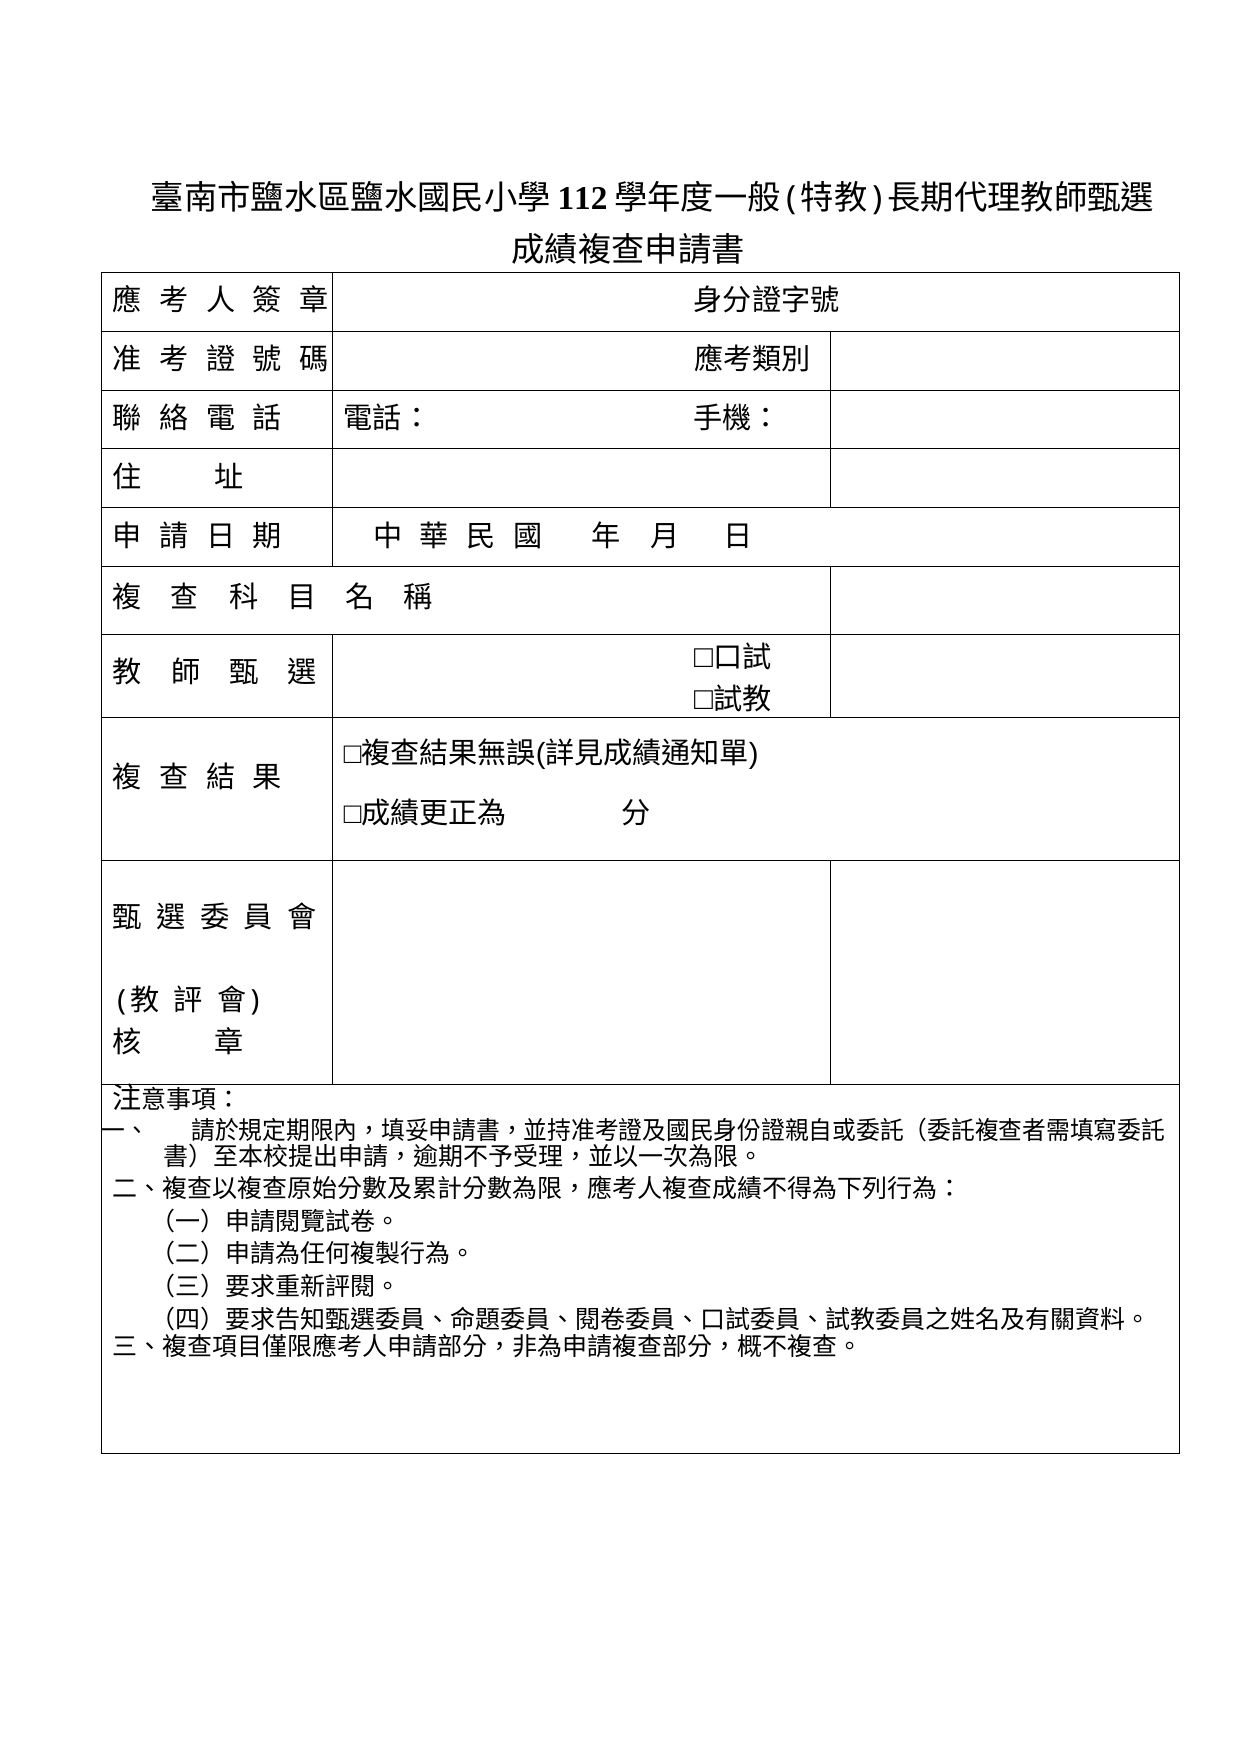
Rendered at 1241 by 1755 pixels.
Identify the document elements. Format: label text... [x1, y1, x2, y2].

table_cell 住 址 [102, 449, 332, 507]
table_cell [831, 567, 1179, 634]
table_cell [333, 861, 830, 1083]
text 臺南市鹽水區鹽水國民小學112學年度一般(特教)長期代理教師甄選 [62, 171, 1178, 219]
table_cell 複 查 結 果 [102, 718, 332, 860]
table_cell □複查結果無誤(詳見成績通知單) □成績更正為 分 [333, 718, 1179, 860]
table_cell 甄 選 委 員 會 (教 評 會) 核 章 [102, 861, 332, 1083]
table_cell [831, 391, 1179, 448]
table_cell 應考類別 [333, 332, 830, 389]
text 成績複查申請書 [77, 223, 1178, 271]
table_cell 中 華 民 國 年 月 日 [333, 508, 1179, 566]
table_header 應 考 人 簽 章 [102, 273, 332, 331]
table_cell 注意事項： 一、 請於規定期限內，填妥申請書，並持准考證及國民身份證親自或委託（委託複查者需填寫委託 書）至本校提出申請，逾期不予受理，並以一次為限。 二、複查以複查原始分數及累計分數為限，應考人複查成績不得為下列行為： （一）申請閱覽試卷。 （二）申請為任何複製行為。 （三）要求重新評閱。 （四）要求告知甄選委員、命題委員、閱卷委員、口試委員、試教委員之姓名及有關資料。 三、複查項目僅限應考人申請部分，非為申請複查部分，概不複查。 [102, 1085, 1179, 1453]
table_cell 電話： 手機： [333, 391, 830, 448]
table_cell □口試 □試教 [333, 635, 830, 717]
table_cell [831, 449, 1179, 507]
table_cell 准 考 證 號 碼 [102, 332, 332, 389]
table_cell [333, 449, 830, 507]
table_cell 教 師 甄 選 [102, 635, 332, 717]
table_cell [831, 332, 1179, 389]
table_cell [831, 861, 1179, 1083]
table_cell 複 查 科 目 名 稱 [102, 567, 830, 634]
table_cell 申 請 日 期 [102, 508, 332, 566]
table_header 身分證字號 [333, 273, 1179, 331]
text 複查科目 [77, 577, 101, 613]
text (請勾選欄) [77, 613, 101, 649]
table_cell 聯 絡 電 話 [102, 391, 332, 448]
table_cell [831, 635, 1179, 717]
